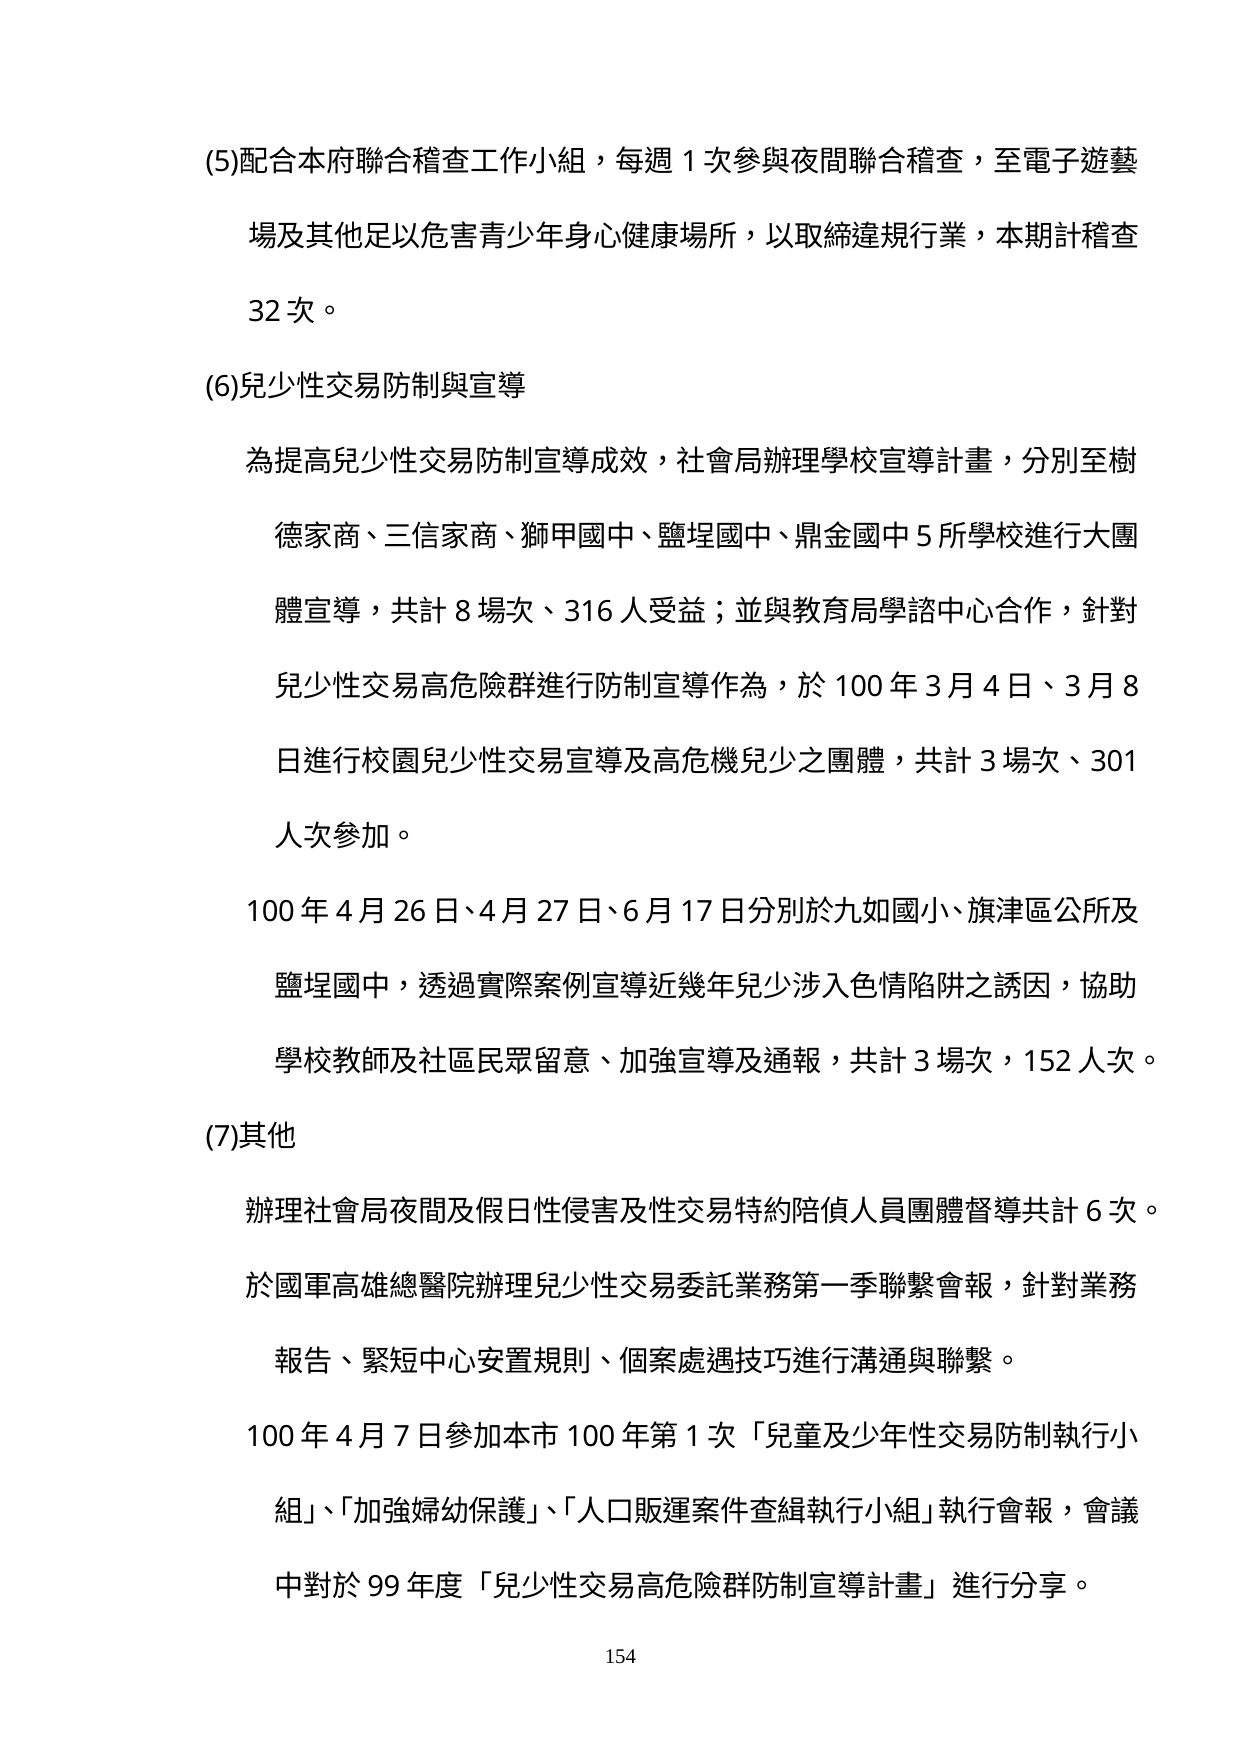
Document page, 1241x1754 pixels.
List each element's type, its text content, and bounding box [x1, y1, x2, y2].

text (7)其他 [205, 1096, 1140, 1171]
text 辦理社會局夜間及假日性侵害及性交易特約陪偵人員團體督導共計6次。 [245, 1171, 1140, 1246]
text 為提高兒少性交易防制宣導成效，社會局辦理學校宣導計畫，分別至樹德家商、三信家商、獅甲國中、鹽埕國中、鼎金國中5所學校進行大團體宣導，共計8場次、316人受益；並與教育局學諮中心合作，針對兒少性交易高危險群進行防制宣導作為，於100年3月4日、3月8日進行校園兒少性交易宣導及高危機兒少之團體，共計3場次、301人次參加。 [245, 421, 1140, 871]
text 於國軍高雄總醫院辦理兒少性交易委託業務第一季聯繫會報，針對業務報告、緊短中心安置規則、個案處遇技巧進行溝通與聯繫。 [245, 1246, 1140, 1396]
text (6)兒少性交易防制與宣導 [205, 346, 1140, 421]
text 100年4月7日參加本市100年第1次「兒童及少年性交易防制執行小組」、「加強婦幼保護」、「人口販運案件查緝執行小組」執行會報，會議中對於99年度「兒少性交易高危險群防制宣導計畫」進行分享。 [245, 1396, 1140, 1621]
text 100年4月26日、4月27日、6月17日分別於九如國小、旗津區公所及鹽埕國中，透過實際案例宣導近幾年兒少涉入色情陷阱之誘因，協助學校教師及社區民眾留意、加強宣導及通報，共計3場次，152人次。 [245, 871, 1140, 1096]
text (5)配合本府聯合稽查工作小組，每週1次參與夜間聯合稽查，至電子遊藝場及其他足以危害青少年身心健康場所，以取締違規行業，本期計稽查32次。 [205, 121, 1140, 346]
